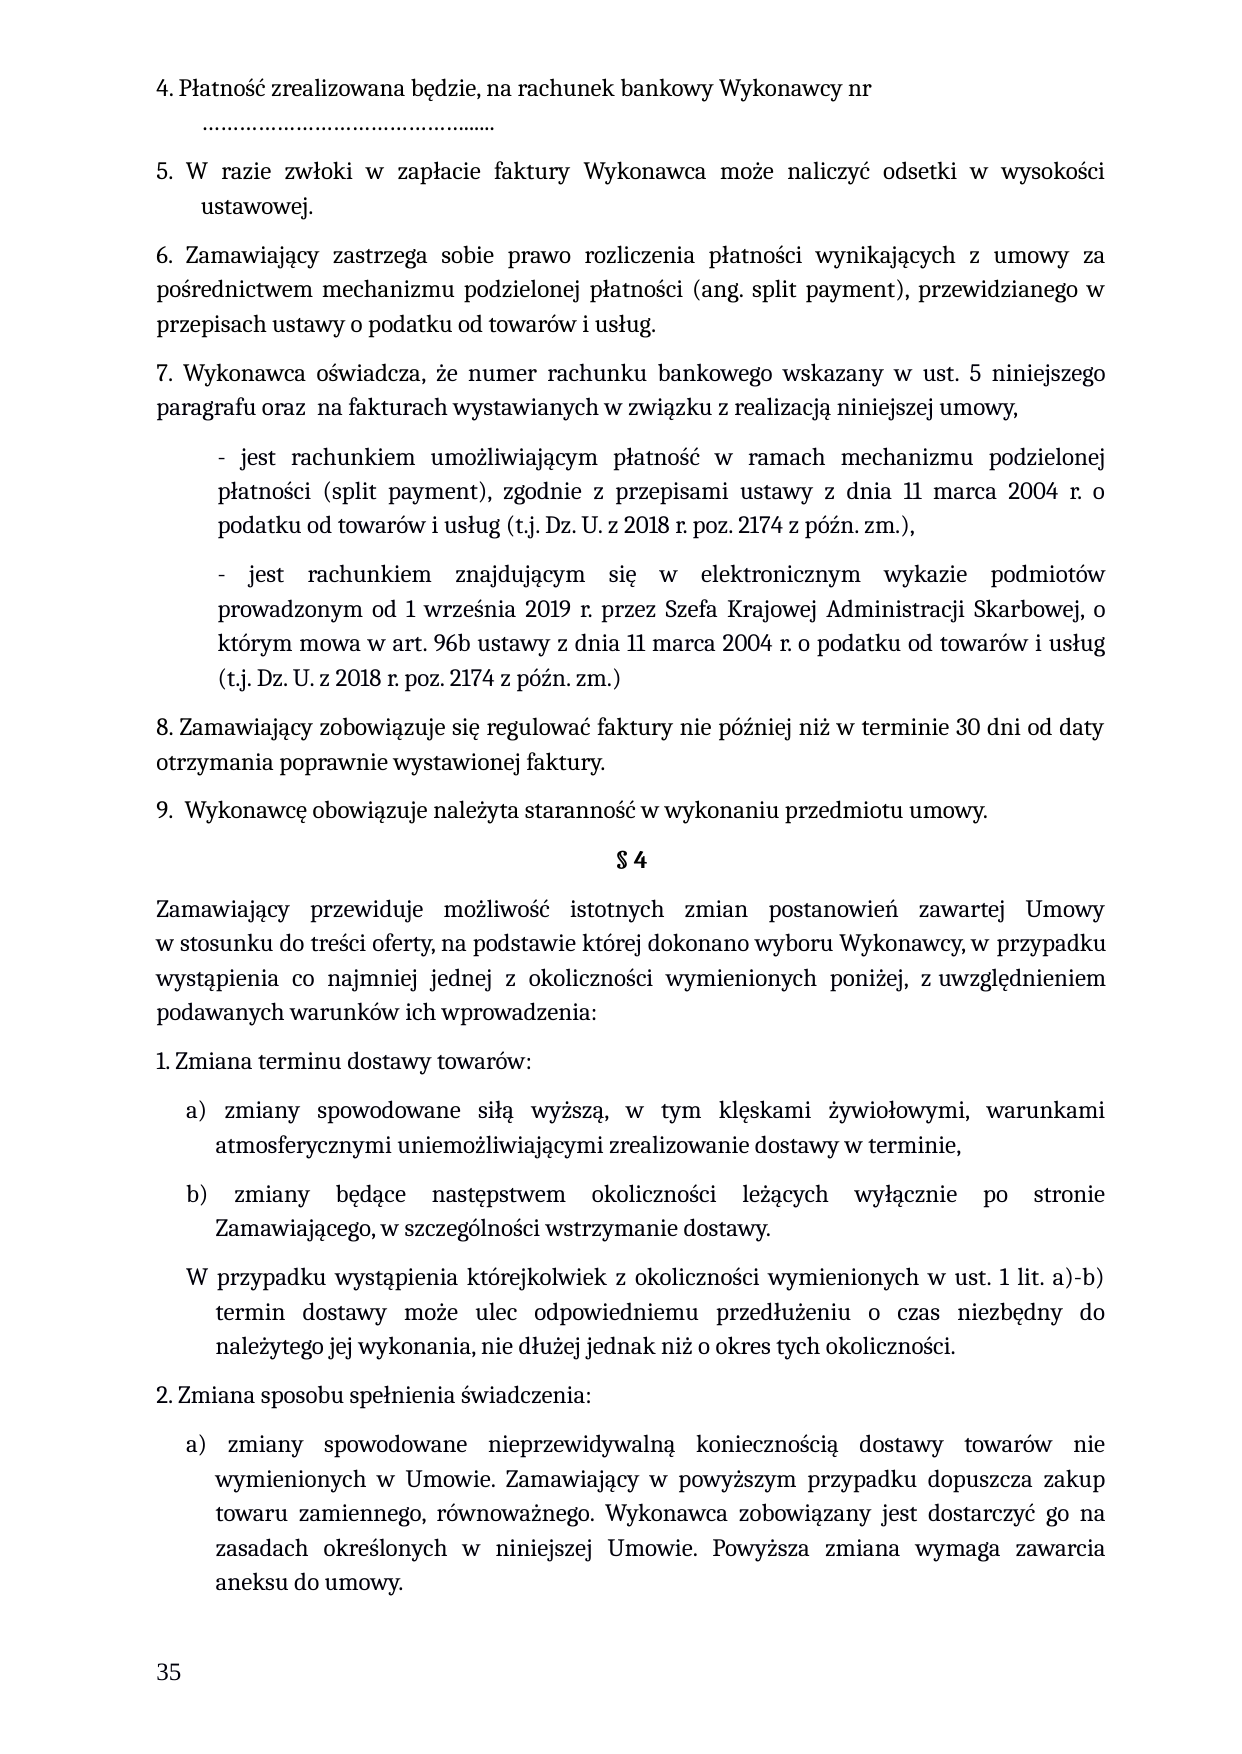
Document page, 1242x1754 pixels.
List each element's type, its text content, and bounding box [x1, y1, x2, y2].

text 9. Wykonawcę obowiązuje należyta staranność w wykonaniu przedmiotu umowy. [156, 796, 1106, 825]
text 7. Wykonawca oświadcza, że numer rachunku bankowego wskazany w ust. 5 niniejszego paragrafu oraz na fakturach wystawianych w związku z realizacją niniejszej umowy, [156, 359, 1106, 422]
text b) zmiany będące następstwem okoliczności leżących wyłącznie po stronie Zamawiającego, w szczególności wstrzymanie dostawy. [186, 1180, 1106, 1243]
text 8. Zamawiający zobowiązuje się regulować faktury nie później niż w terminie 30 dni od daty otrzymania poprawnie wystawionej faktury. [156, 713, 1106, 776]
text § 4 [156, 846, 1106, 874]
text Zamawiający przewiduje możliwość istotnych zmian postanowień zawartej Umowy w stosunku do treści oferty, na podstawie której dokonano wyboru Wykonawcy, w przypadku wystąpienia co najmniej jednej z okoliczności wymienionych poniżej, z uwzględnieniem podawanych warunków ich wprowadzenia: [156, 894, 1106, 1027]
text 2. Zmiana sposobu spełnienia świadczenia: [156, 1381, 1106, 1410]
text - jest rachunkiem znajdującym się w elektronicznym wykazie podmiotów prowadzonym od 1 września 2019 r. przez Szefa Krajowej Administracji Skarbowej, o którym mowa w art. 96b ustawy z dnia 11 marca 2004 r. o podatku od towarów i usług (t.j. Dz. U. z 2018 r. poz. 2174 z późn. zm.) [217, 560, 1106, 693]
text 1. Zmiana terminu dostawy towarów: [156, 1047, 1106, 1076]
text - jest rachunkiem umożliwiającym płatność w ramach mechanizmu podzielonej płatności (split payment), zgodnie z przepisami ustawy z dnia 11 marca 2004 r. o podatku od towarów i usług (t.j. Dz. U. z 2018 r. poz. 2174 z późn. zm.), [217, 442, 1106, 540]
text 5. W razie zwłoki w zapłacie faktury Wykonawca może naliczyć odsetki w wysokości ustawowej. [156, 157, 1106, 221]
text 6. Zamawiający zastrzega sobie prawo rozliczenia płatności wynikających z umowy za pośrednictwem mechanizmu podzielonej płatności (ang. split payment), przewidzianego w przepisach ustawy o podatku od towarów i usług. [156, 241, 1106, 338]
text W przypadku wystąpienia którejkolwiek z okoliczności wymienionych w ust. 1 lit. a)-b) termin dostawy może ulec odpowiedniemu przedłużeniu o czas niezbędny do należytego jej wykonania, nie dłużej jednak niż o okres tych okoliczności. [186, 1263, 1106, 1361]
text a) zmiany spowodowane siłą wyższą, w tym klęskami żywiołowymi, warunkami atmosferycznymi uniemożliwiającymi zrealizowanie dostawy w terminie, [186, 1096, 1106, 1159]
text 4. Płatność zrealizowana będzie, na rachunek bankowy Wykonawcy nr ……………………………………...... [156, 74, 1106, 137]
text a) zmiany spowodowane nieprzewidywalną koniecznością dostawy towarów nie wymienionych w Umowie. Zamawiający w powyższym przypadku dopuszcza zakup towaru zamiennego, równoważnego. Wykonawca zobowiązany jest dostarczyć go na zasadach określonych w niniejszej Umowie. Powyższa zmiana wymaga zawarcia aneksu do umowy. [186, 1430, 1106, 1597]
